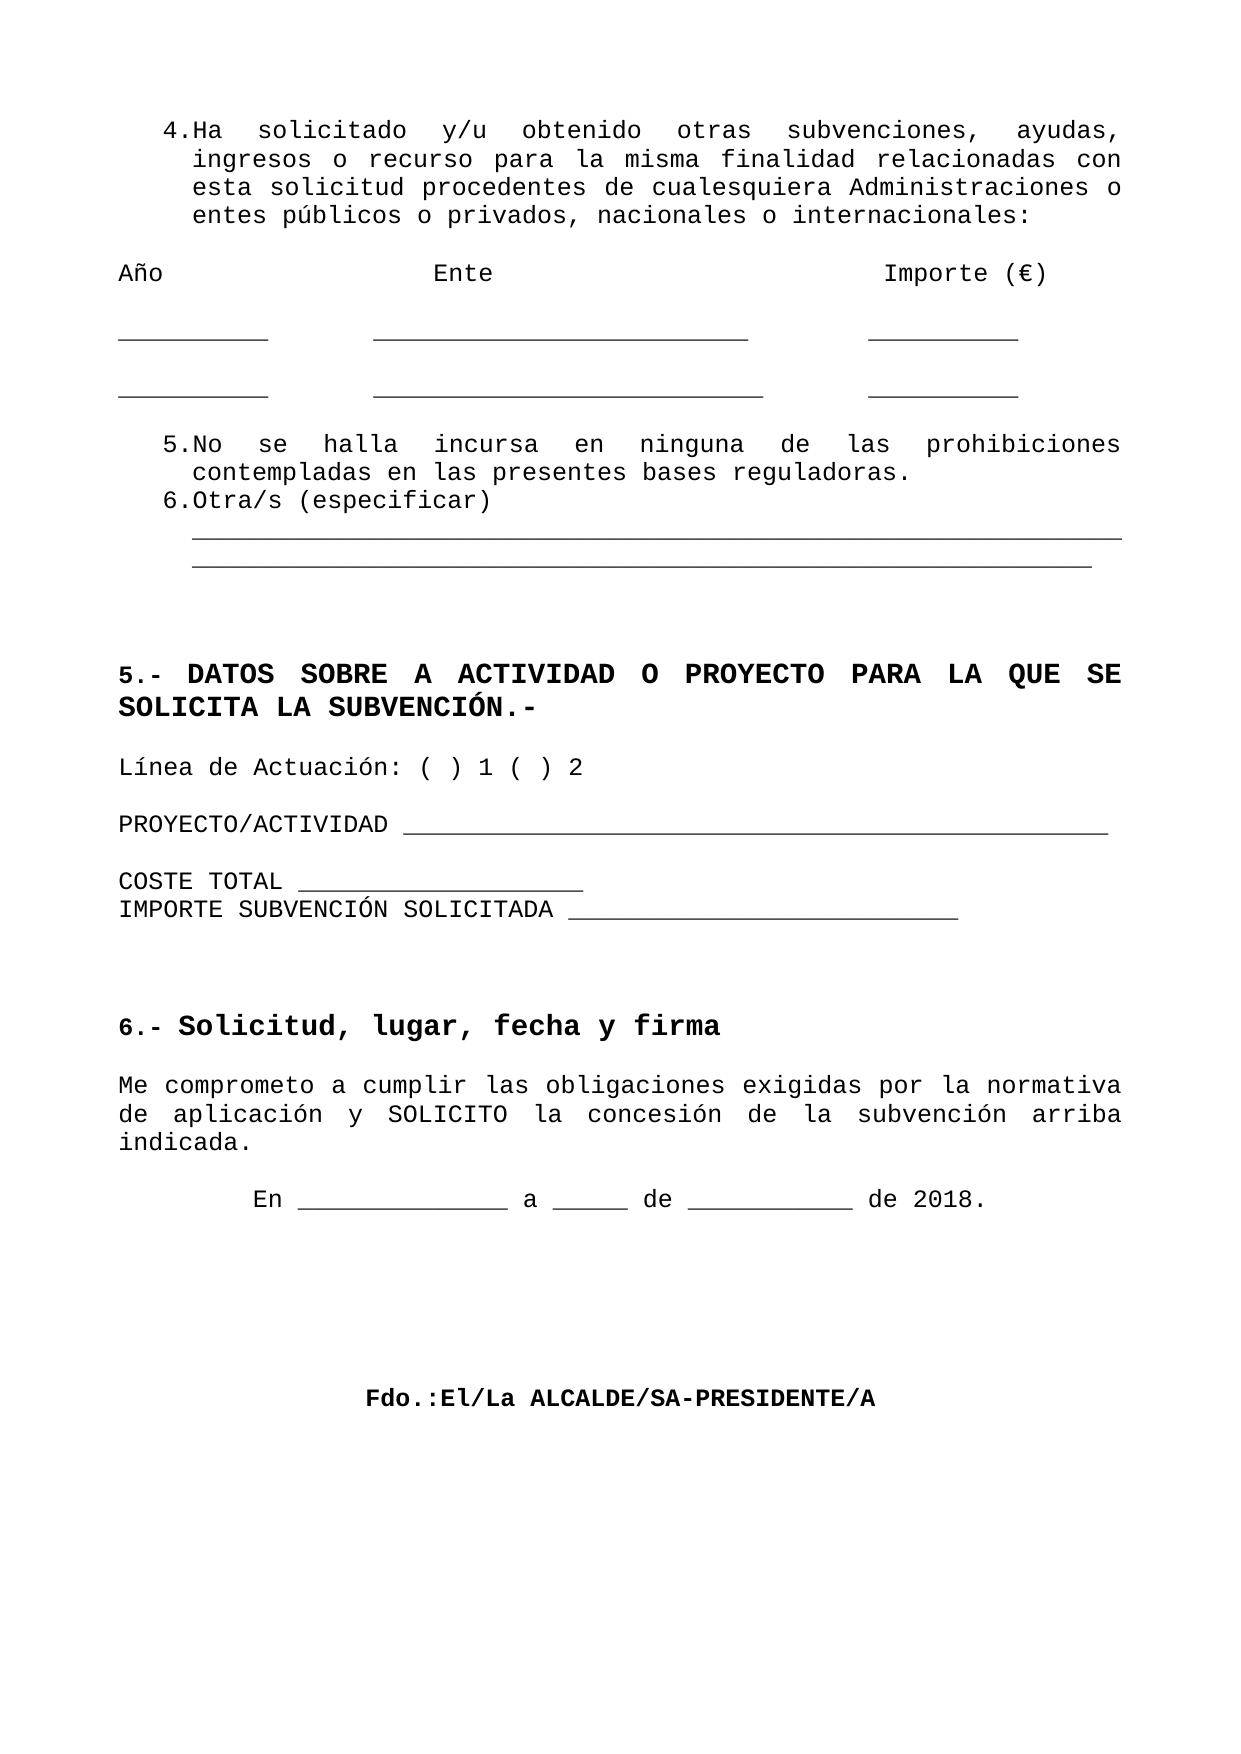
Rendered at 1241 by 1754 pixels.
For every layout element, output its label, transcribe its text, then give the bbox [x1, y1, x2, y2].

text 5.- DATOS SOBRE A ACTIVIDAD O PROYECTO PARA LA QUE SE SOLICITA LA SUBVENCIÓN.- [118, 659, 1122, 725]
text Fdo.:El/La ALCALDE/SA-PRESIDENTE/A [118, 1386, 1122, 1414]
list Otra/s (especificar) __________________________________________________________________________________________________________________________ [162, 488, 1122, 573]
list No se halla incursa en ninguna de las prohibiciones contempladas en las presentes bases reguladoras. [162, 431, 1122, 488]
text PROYECTO/ACTIVIDAD _______________________________________________ [118, 811, 1122, 839]
list Ha solicitado y/u obtenido otras subvenciones, ayudas, ingresos o recurso para la misma finalidad relacionadas con esta solicitud procedentes de cualesquiera Administraciones o entes públicos o privados, nacionales o internacionales: [162, 118, 1122, 231]
text __________ __________________________ __________ [118, 374, 1122, 403]
text 6.- Solicitud, lugar, fecha y firma [118, 1011, 1122, 1044]
text Me comprometo a cumplir las obligaciones exigidas por la normativa de aplicación y SOLICITO la concesión de la subvención arriba indicada. [118, 1073, 1122, 1158]
text Línea de Actuación: ( ) 1 ( ) 2 [118, 754, 1122, 782]
text Año Ente Importe (€) [118, 260, 1122, 288]
text __________ _________________________ __________ [118, 317, 1122, 346]
text IMPORTE SUBVENCIÓN SOLICITADA __________________________ [118, 897, 1122, 925]
text COSTE TOTAL ___________________ [118, 868, 1122, 897]
text En ______________ a _____ de ___________ de 2018. [118, 1187, 1122, 1215]
